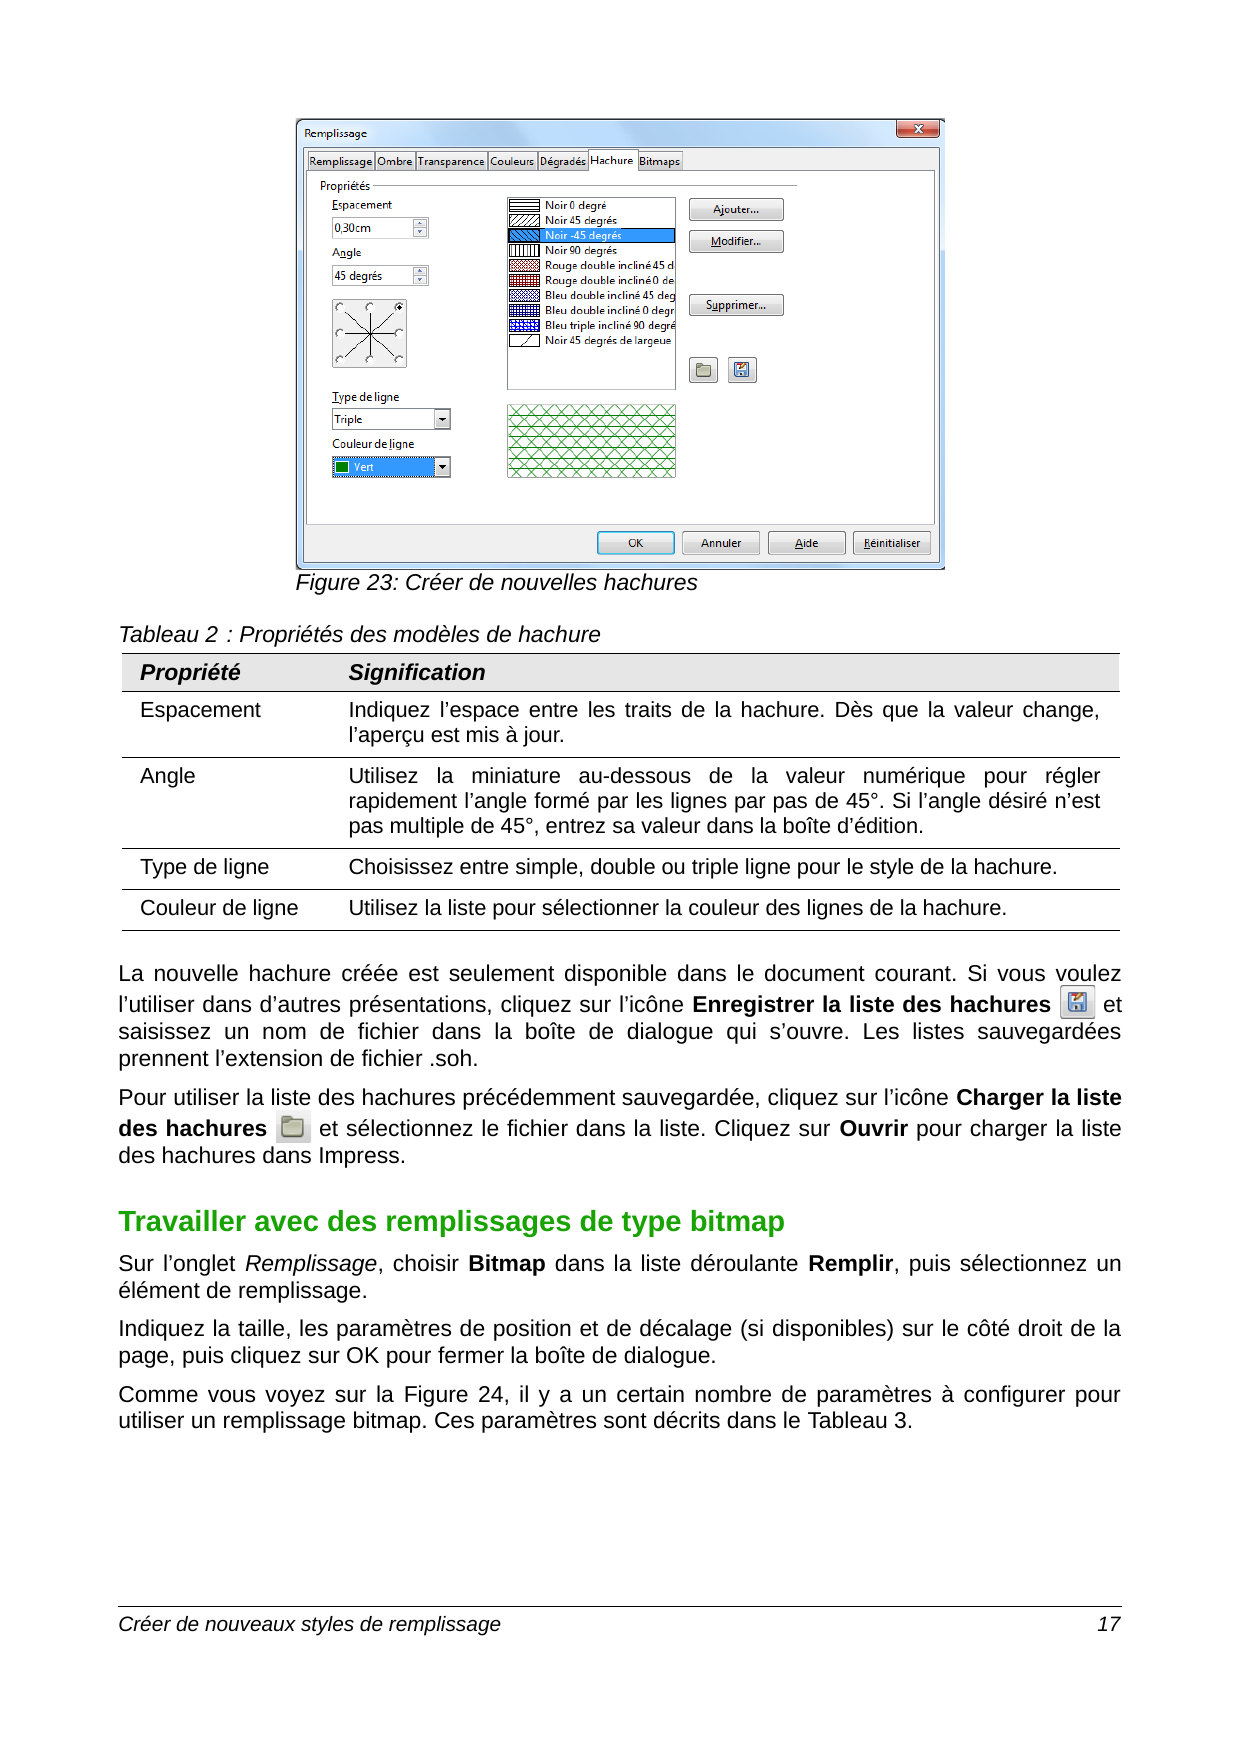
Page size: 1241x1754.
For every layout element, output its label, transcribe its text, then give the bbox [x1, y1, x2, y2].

table_cell Couleur de ligne [122, 890, 330, 930]
table_cell Espacement [122, 692, 330, 757]
text Tableau 2 : Propriétés des modèles de hachure [118, 621, 1122, 647]
text Indiquez la taille, les paramètres de position et de décalage (si disponibles) sur le côté droit de la page, puis cliquez sur OK pour fermer la boîte de dialogue. [118, 1315, 1122, 1368]
table_cell Indiquez l’espace entre les traits de la hachure. Dès que la valeur change, l’aperçu est mis à jour. [330, 692, 1119, 757]
text Figure 23: Créer de nouvelles hachures [295, 570, 945, 596]
table_cell Angle [122, 758, 330, 848]
table_cell Utilisez la miniature au-dessous de la valeur numérique pour régler rapidement l’angle formé par les lignes par pas de 45°. Si l’angle désiré n’est pas multiple de 45°, entrez sa valeur dans la boîte d’édition. [330, 758, 1119, 848]
picture [276, 1110, 312, 1143]
picture [1060, 985, 1096, 1019]
table_cell Type de ligne [122, 849, 330, 889]
table_header Propriété [122, 654, 330, 691]
text Pour utiliser la liste des hachures précédemment sauvegardée, cliquez sur l’icône Charger la liste des hachures et sélectionnez le fichier dans la liste. Cliquez sur Ouvrir pour charger la liste des hachures dans Impress. [118, 1083, 1122, 1169]
table_header Signification [330, 654, 1119, 691]
text Sur l’onglet Remplissage, choisir Bitmap dans la liste déroulante Remplir, puis sélectionnez un élément de remplissage. [118, 1250, 1122, 1303]
subtitle Travailler avec des remplissages de type bitmap [118, 1204, 1122, 1238]
picture [295, 118, 945, 570]
text La nouvelle hachure créée est seulement disponible dans le document courant. Si vous voulez l’utiliser dans d’autres présentations, cliquez sur l’icône Enregistrer la liste des hachures et saisissez un nom de fichier dans la boîte de dialogue qui s’ouvre. Les listes sauvegardées prennent l’extension de fichier .soh. [118, 959, 1122, 1071]
text Comme vous voyez sur la Figure 24, il y a un certain nombre de paramètres à configurer pour utiliser un remplissage bitmap. Ces paramètres sont décrits dans le Tableau 3. [118, 1381, 1122, 1433]
table_cell Utilisez la liste pour sélectionner la couleur des lignes de la hachure. [330, 890, 1119, 930]
table_cell Choisissez entre simple, double ou triple ligne pour le style de la hachure. [330, 849, 1119, 889]
